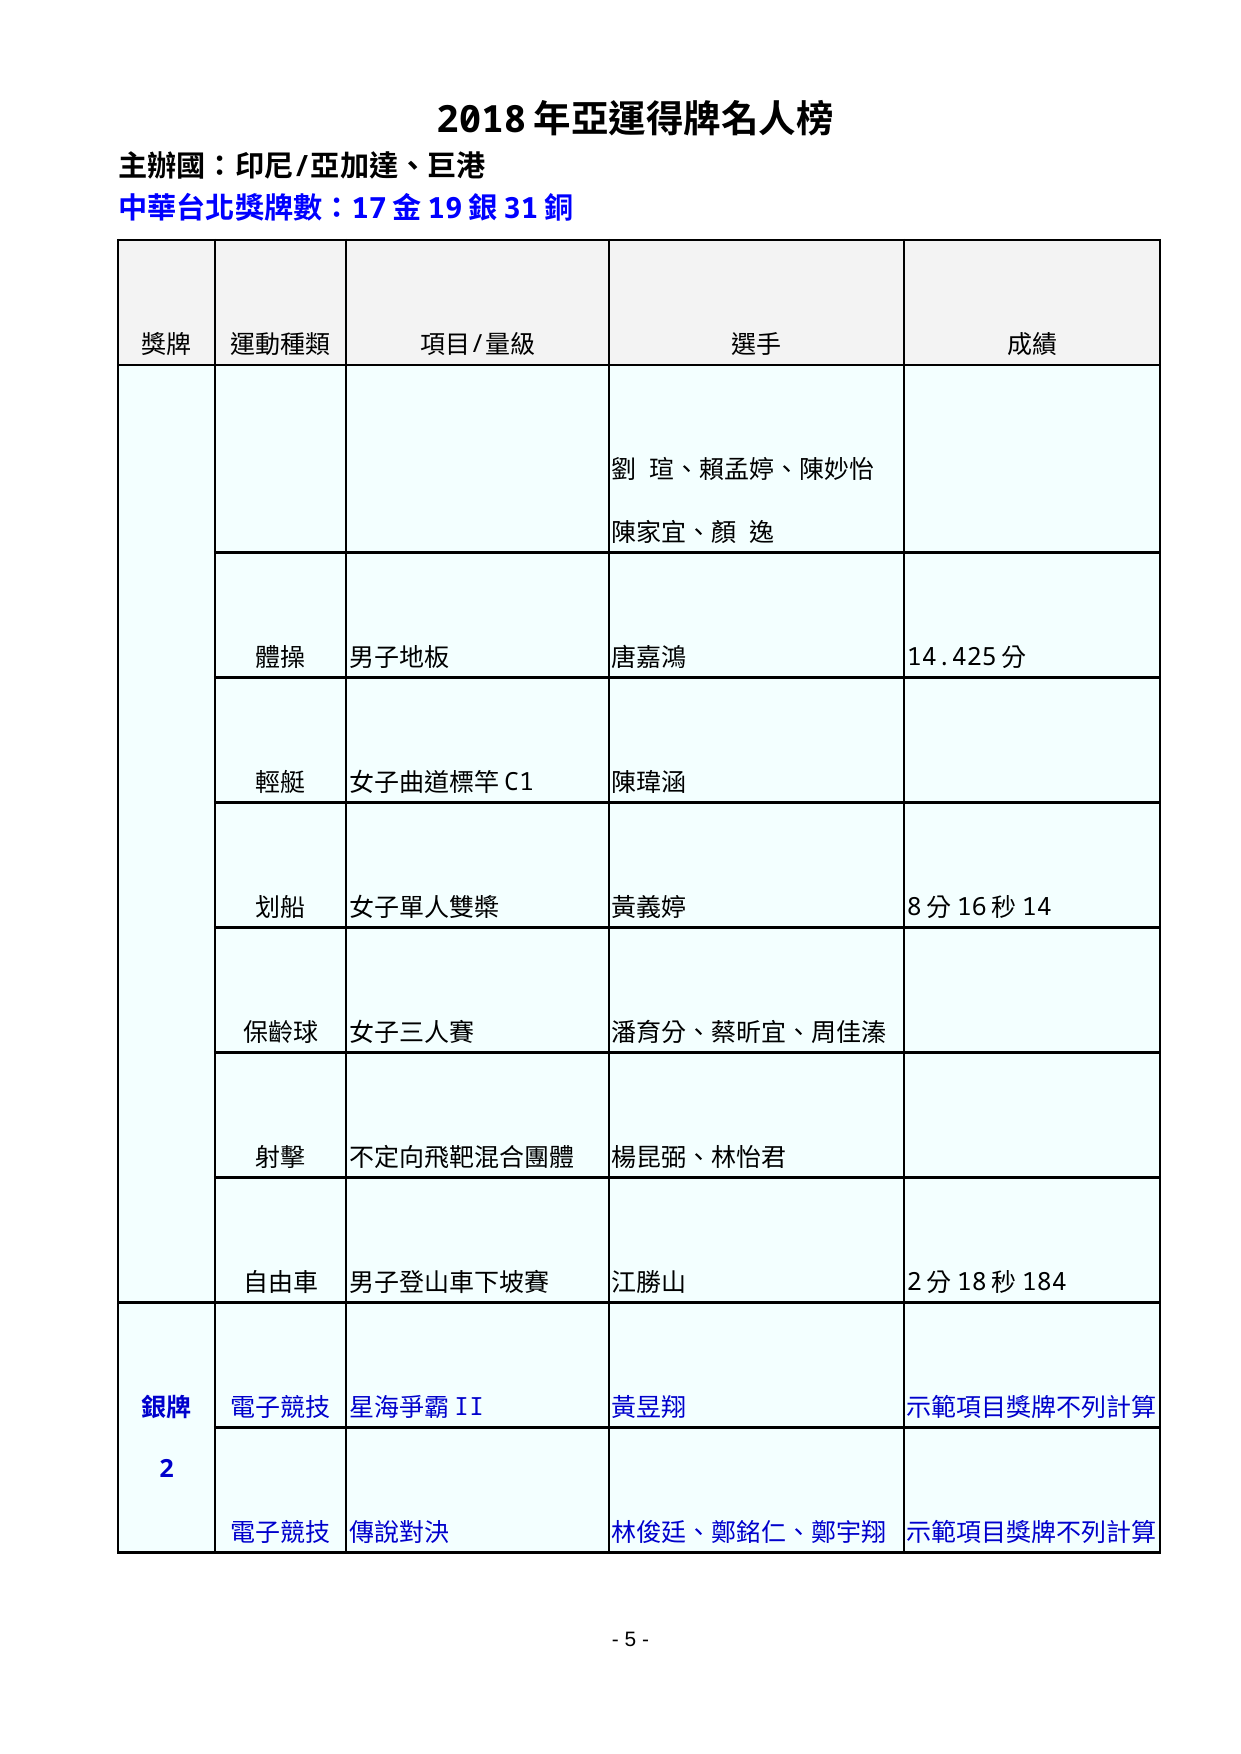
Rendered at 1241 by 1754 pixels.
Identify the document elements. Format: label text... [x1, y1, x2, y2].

table_cell 星海爭霸II [347, 1304, 608, 1426]
table_cell 保齡球 [216, 929, 345, 1051]
table_cell 示範項目獎牌不列計算 [905, 1429, 1159, 1551]
table_cell 唐嘉鴻 [610, 554, 903, 676]
table_cell [905, 929, 1159, 1051]
table_cell [905, 679, 1159, 801]
table_cell 男子登山車下坡賽 [347, 1179, 608, 1301]
table_cell 黃義婷 [610, 804, 903, 926]
table_cell 女子單人雙槳 [347, 804, 608, 926]
table_cell [905, 366, 1159, 551]
table_cell 不定向飛靶混合團體 [347, 1054, 608, 1176]
table_cell 江勝山 [610, 1179, 903, 1301]
table_cell 輕艇 [216, 679, 345, 801]
table_cell 陳瑋涵 [610, 679, 903, 801]
table_cell [347, 366, 608, 551]
table_header 項目/量級 [347, 241, 608, 364]
table_cell 划船 [216, 804, 345, 926]
table_cell 男子地板 [347, 554, 608, 676]
table_cell 電子競技 [216, 1304, 345, 1426]
table_cell 8分16秒14 [905, 804, 1159, 926]
table_header 運動種類 [216, 241, 345, 364]
table_cell [905, 1054, 1159, 1176]
table_cell 林俊廷、鄭銘仁、鄭宇翔 [610, 1429, 903, 1551]
table_cell 示範項目獎牌不列計算 [905, 1304, 1159, 1426]
table_cell 女子三人賽 [347, 929, 608, 1051]
table_cell 傳說對決 [347, 1429, 608, 1551]
table_header 成績 [905, 241, 1159, 364]
table_cell 楊昆弼、林怡君 [610, 1054, 903, 1176]
table_cell 劉 瑄、賴孟婷、陳妙怡 陳家宜、顏 逸 [610, 366, 903, 551]
table_cell 14.425分 [905, 554, 1159, 676]
table_cell 銀牌 2 [119, 1304, 214, 1551]
table_cell 潘育分、蔡昕宜、周佳溱 [610, 929, 903, 1051]
table_cell 自由車 [216, 1179, 345, 1301]
table_cell 射擊 [216, 1054, 345, 1176]
table_cell [216, 366, 345, 551]
table_cell 女子曲道標竿C1 [347, 679, 608, 801]
table_cell 2分18秒184 [905, 1179, 1159, 1301]
table_cell 電子競技 [216, 1429, 345, 1551]
table_header 獎牌 [119, 241, 214, 364]
table_cell [119, 366, 214, 1301]
table_header 選手 [610, 241, 903, 364]
table_cell 黃昱翔 [610, 1304, 903, 1426]
table_cell 體操 [216, 554, 345, 676]
